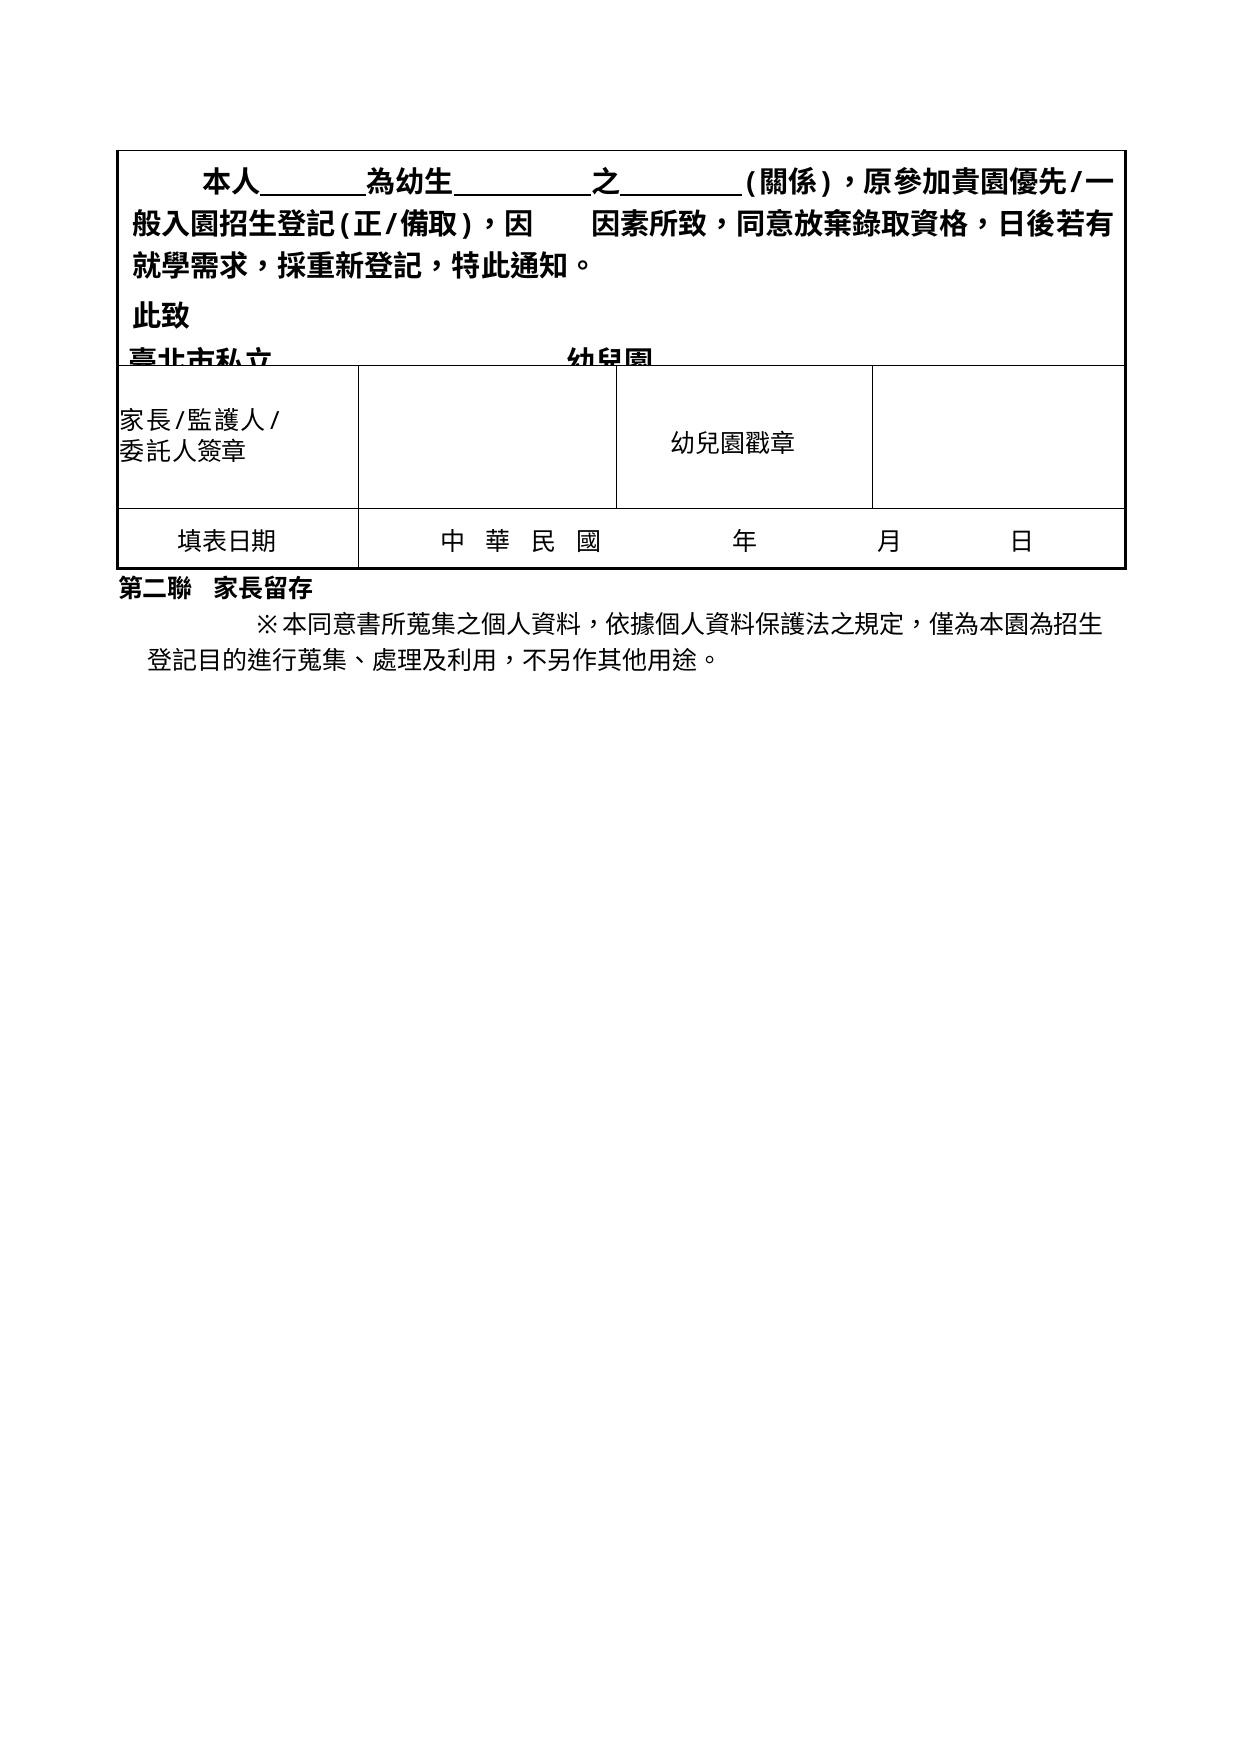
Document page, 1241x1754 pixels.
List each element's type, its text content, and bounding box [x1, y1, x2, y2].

table_cell 本人 為幼生 之 (關係)，原參加貴園優先/一般入園招生登記(正/備取)，因 因素所致，同意放棄錄取資格，日後若有就學需求，採重新登記，特此通知。 此致 臺北市私立 幼兒園 [119, 151, 1124, 365]
table_cell 幼兒園戳章 [617, 366, 872, 507]
table_cell [873, 366, 1124, 507]
text 第二聯 家長留存 [118, 571, 1240, 604]
table_cell 中 華 民 國 年 月 日 [359, 509, 1124, 567]
text ※本同意書所蒐集之個人資料，依據個人資料保護法之規定，僅為本園為招生登記目的進行蒐集、處理及利用，不另作其他用途。 [118, 604, 1122, 677]
table_cell 家長/監護人/ 委託人簽章 [119, 366, 358, 507]
table_cell [359, 366, 616, 507]
table_cell 填表日期 [119, 509, 358, 567]
